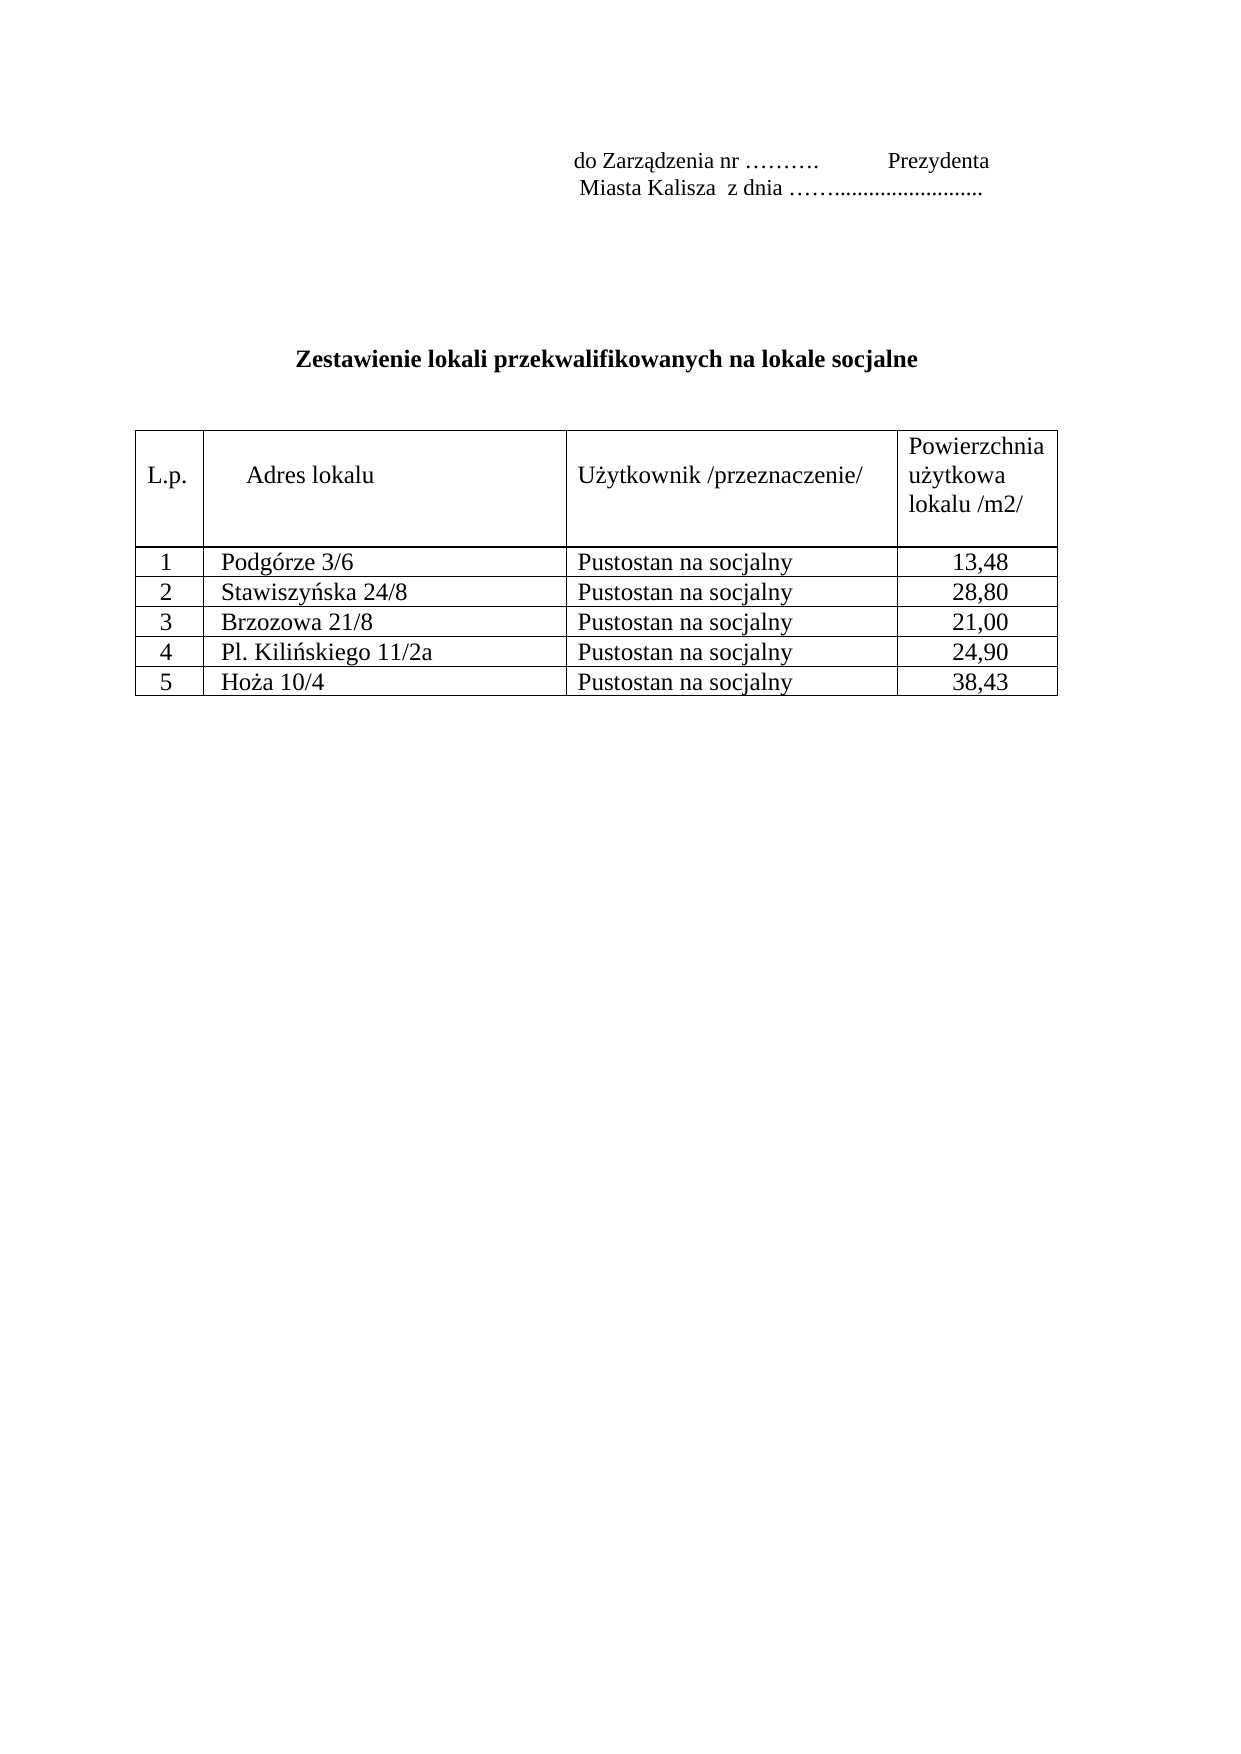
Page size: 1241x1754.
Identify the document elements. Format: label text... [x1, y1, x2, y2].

table_cell 1 [136, 548, 203, 576]
table_cell Hoża 10/4 [204, 667, 566, 695]
table_cell 5 [136, 667, 203, 695]
table_cell Pustostan na socjalny [567, 667, 897, 695]
table_cell Pustostan na socjalny [567, 637, 897, 666]
text Miasta Kalisza z dnia …….......................... [148, 174, 1092, 200]
table_header Adres lokalu [204, 431, 566, 546]
table_cell Pustostan na socjalny [567, 607, 897, 636]
table_cell Pustostan na socjalny [567, 548, 897, 576]
text Zestawienie lokali przekwalifikowanych na lokale socjalne [148, 344, 1092, 373]
table_cell 28,80 [898, 577, 1057, 606]
table_cell 24,90 [898, 637, 1057, 666]
table_cell Brzozowa 21/8 [204, 607, 566, 636]
table_header L.p. [136, 431, 203, 546]
table_cell 4 [136, 637, 203, 666]
table_cell Pl. Kilińskiego 11/2a [204, 637, 566, 666]
table_cell 13,48 [898, 548, 1057, 576]
text do Zarządzenia nr ………. Prezydenta [148, 148, 1092, 174]
table_cell 38,43 [898, 667, 1057, 695]
table_header Użytkownik /przeznaczenie/ [567, 431, 897, 546]
table_cell Pustostan na socjalny [567, 577, 897, 606]
table_cell 2 [136, 577, 203, 606]
table_cell Stawiszyńska 24/8 [204, 577, 566, 606]
table_header Powierzchnia użytkowa lokalu /m2/ [898, 431, 1057, 546]
table_cell 21,00 [898, 607, 1057, 636]
table_cell Podgórze 3/6 [204, 548, 566, 576]
table_cell 3 [136, 607, 203, 636]
